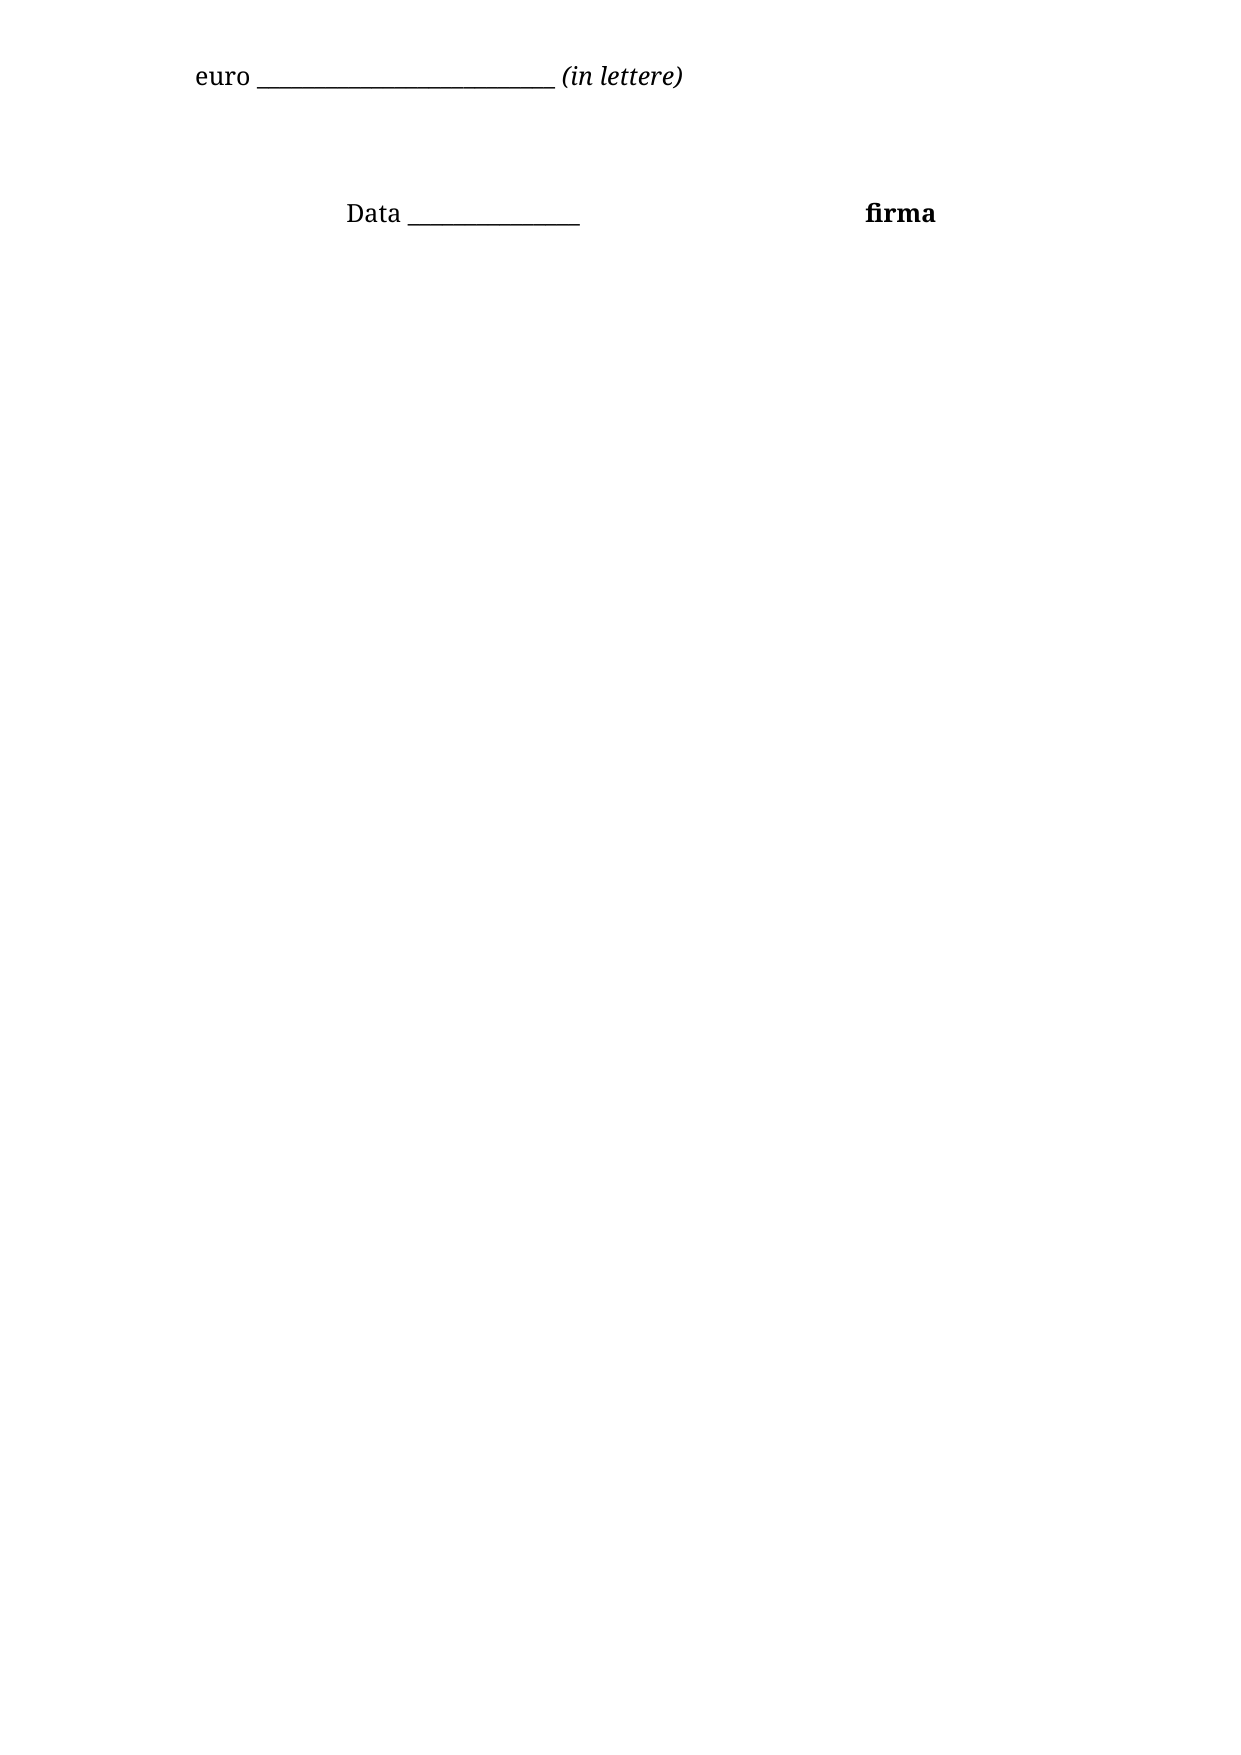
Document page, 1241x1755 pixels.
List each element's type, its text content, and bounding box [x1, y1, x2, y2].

text euro __________________________ (in lettere) [195, 59, 936, 93]
subtitle Data _______________ firma [195, 195, 936, 229]
